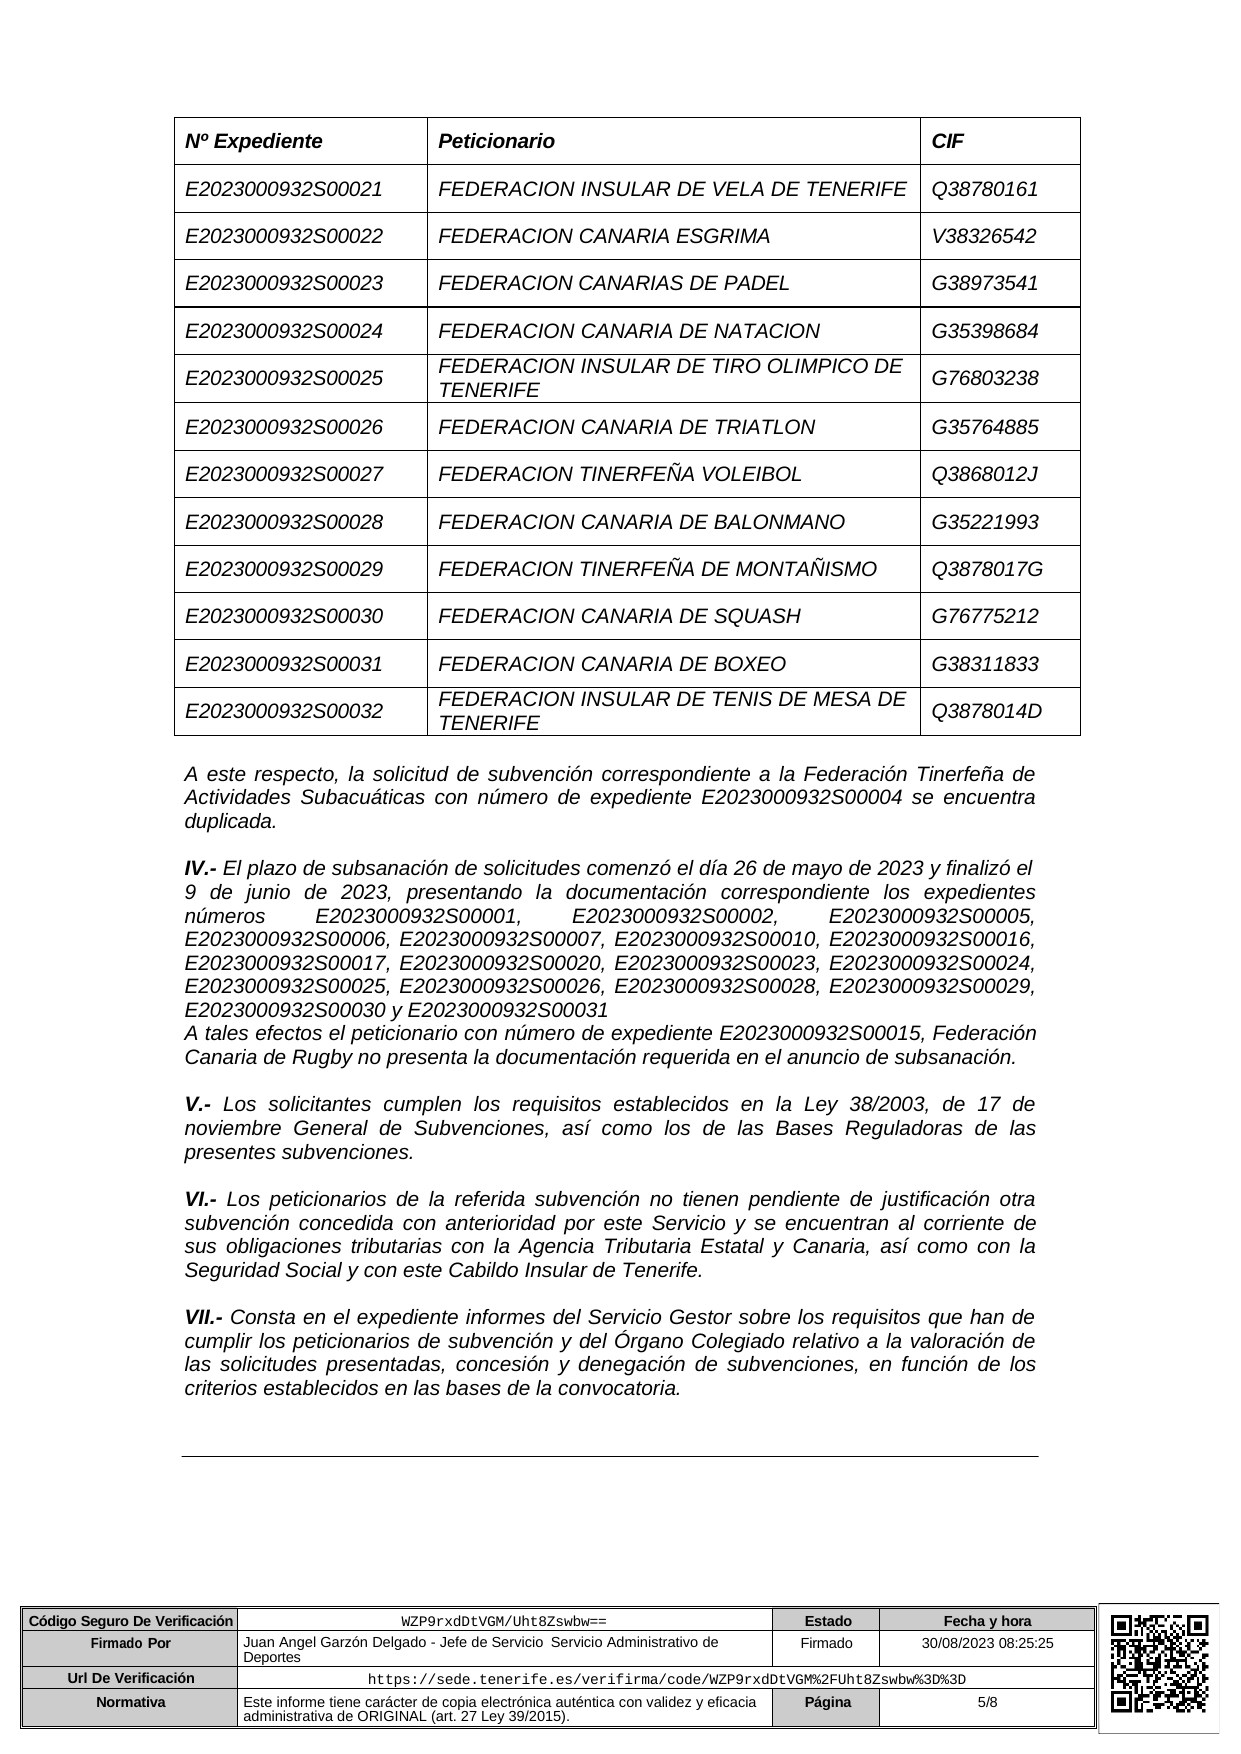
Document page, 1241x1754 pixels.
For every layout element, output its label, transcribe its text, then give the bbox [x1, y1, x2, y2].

table_cell FEDERACION TINERFEÑA VOLEIBOL [428, 451, 920, 497]
table_cell E2023000932S00031 [175, 640, 427, 687]
table_cell Q3878017G [921, 546, 1080, 592]
table_cell G35398684 [921, 308, 1080, 354]
text A tales efectos el peticionario con número de expediente E2023000932S00015, Federación Canaria de Rugby no presenta la documentación requerida en el anuncio de subsanación. [184, 1022, 1037, 1069]
table_cell E2023000932S00032 [175, 688, 427, 735]
text A este respecto, la solicitud de subvención correspondiente a la Federación Tinerfeña de Actividades Subacuáticas con número de expediente E2023000932S00004 se encuentra duplicada. [184, 762, 1037, 833]
table_cell V38326542 [921, 213, 1080, 259]
table_cell E2023000932S00022 [175, 213, 427, 259]
table_cell E2023000932S00024 [175, 308, 427, 354]
table_cell E2023000932S00025 [175, 355, 427, 402]
table_cell E2023000932S00030 [175, 593, 427, 639]
table_cell Q38780161 [921, 165, 1080, 212]
table_cell G35764885 [921, 403, 1080, 450]
table_cell FEDERACION INSULAR DE VELA DE TENERIFE [428, 165, 920, 212]
table_cell G38973541 [921, 260, 1080, 306]
table_cell FEDERACION CANARIA DE SQUASH [428, 593, 920, 639]
table_cell FEDERACION INSULAR DE TIRO OLIMPICO DE TENERIFE [428, 355, 920, 402]
text 9 de junio de 2023, presentando la documentación correspondiente los expedientes números E2023000932S00001, E2023000932S00002, E2023000932S00005, E2023000932S00006, E2023000932S00007, E2023000932S00010, E2023000932S00016, E2023000932S00017, E2023000932S00020, E2023000932S00023, E2023000932S00024, E2023000932S00025, E2023000932S00026, E2023000932S00028, E2023000932S00029, E2023000932S00030 y E2023000932S00031 [184, 880, 1037, 1022]
table_cell E2023000932S00028 [175, 498, 427, 544]
table_cell FEDERACION CANARIA DE TRIATLON [428, 403, 920, 450]
table_cell FEDERACION CANARIA ESGRIMA [428, 213, 920, 259]
table_cell Q3878014D [921, 688, 1080, 735]
table_cell G35221993 [921, 498, 1080, 544]
table_header Nº Expediente [175, 118, 427, 164]
text IV.- El plazo de subsanación de solicitudes comenzó el día 26 de mayo de 2023 y finalizó el [184, 857, 1134, 880]
table_cell E2023000932S00027 [175, 451, 427, 497]
table_cell FEDERACION CANARIAS DE PADEL [428, 260, 920, 306]
table_cell Q3868012J [921, 451, 1080, 497]
table_cell G38311833 [921, 640, 1080, 687]
table_cell FEDERACION TINERFEÑA DE MONTAÑISMO [428, 546, 920, 592]
table_cell FEDERACION INSULAR DE TENIS DE MESA DE TENERIFE [428, 688, 920, 735]
table_cell E2023000932S00029 [175, 546, 427, 592]
text V.- Los solicitantes cumplen los requisitos establecidos en la Ley 38/2003, de 17 de noviembre General de Subvenciones, así como los de las Bases Reguladoras de las presentes subvenciones. [184, 1093, 1037, 1163]
table_header CIF [921, 118, 1080, 164]
text VI.- Los peticionarios de la referida subvención no tienen pendiente de justificación otra subvención concedida con anterioridad por este Servicio y se encuentran al corriente de sus obligaciones tributarias con la Agencia Tributaria Estatal y Canaria, así como con la Seguridad Social y con este Cabildo Insular de Tenerife. [184, 1188, 1037, 1282]
table_header Peticionario [428, 118, 920, 164]
table_cell FEDERACION CANARIA DE NATACION [428, 308, 920, 354]
text VII.- Consta en el expediente informes del Servicio Gestor sobre los requisitos que han de cumplir los peticionarios de subvención y del Órgano Colegiado relativo a la valoración de las solicitudes presentadas, concesión y denegación de subvenciones, en función de los criterios establecidos en las bases de la convocatoria. [184, 1306, 1037, 1400]
table_cell E2023000932S00023 [175, 260, 427, 306]
picture [1098, 1603, 1220, 1734]
table_cell G76775212 [921, 593, 1080, 639]
table_cell FEDERACION CANARIA DE BOXEO [428, 640, 920, 687]
table_cell G76803238 [921, 355, 1080, 402]
table_cell E2023000932S00026 [175, 403, 427, 450]
table_cell FEDERACION CANARIA DE BALONMANO [428, 498, 920, 544]
table_cell E2023000932S00021 [175, 165, 427, 212]
